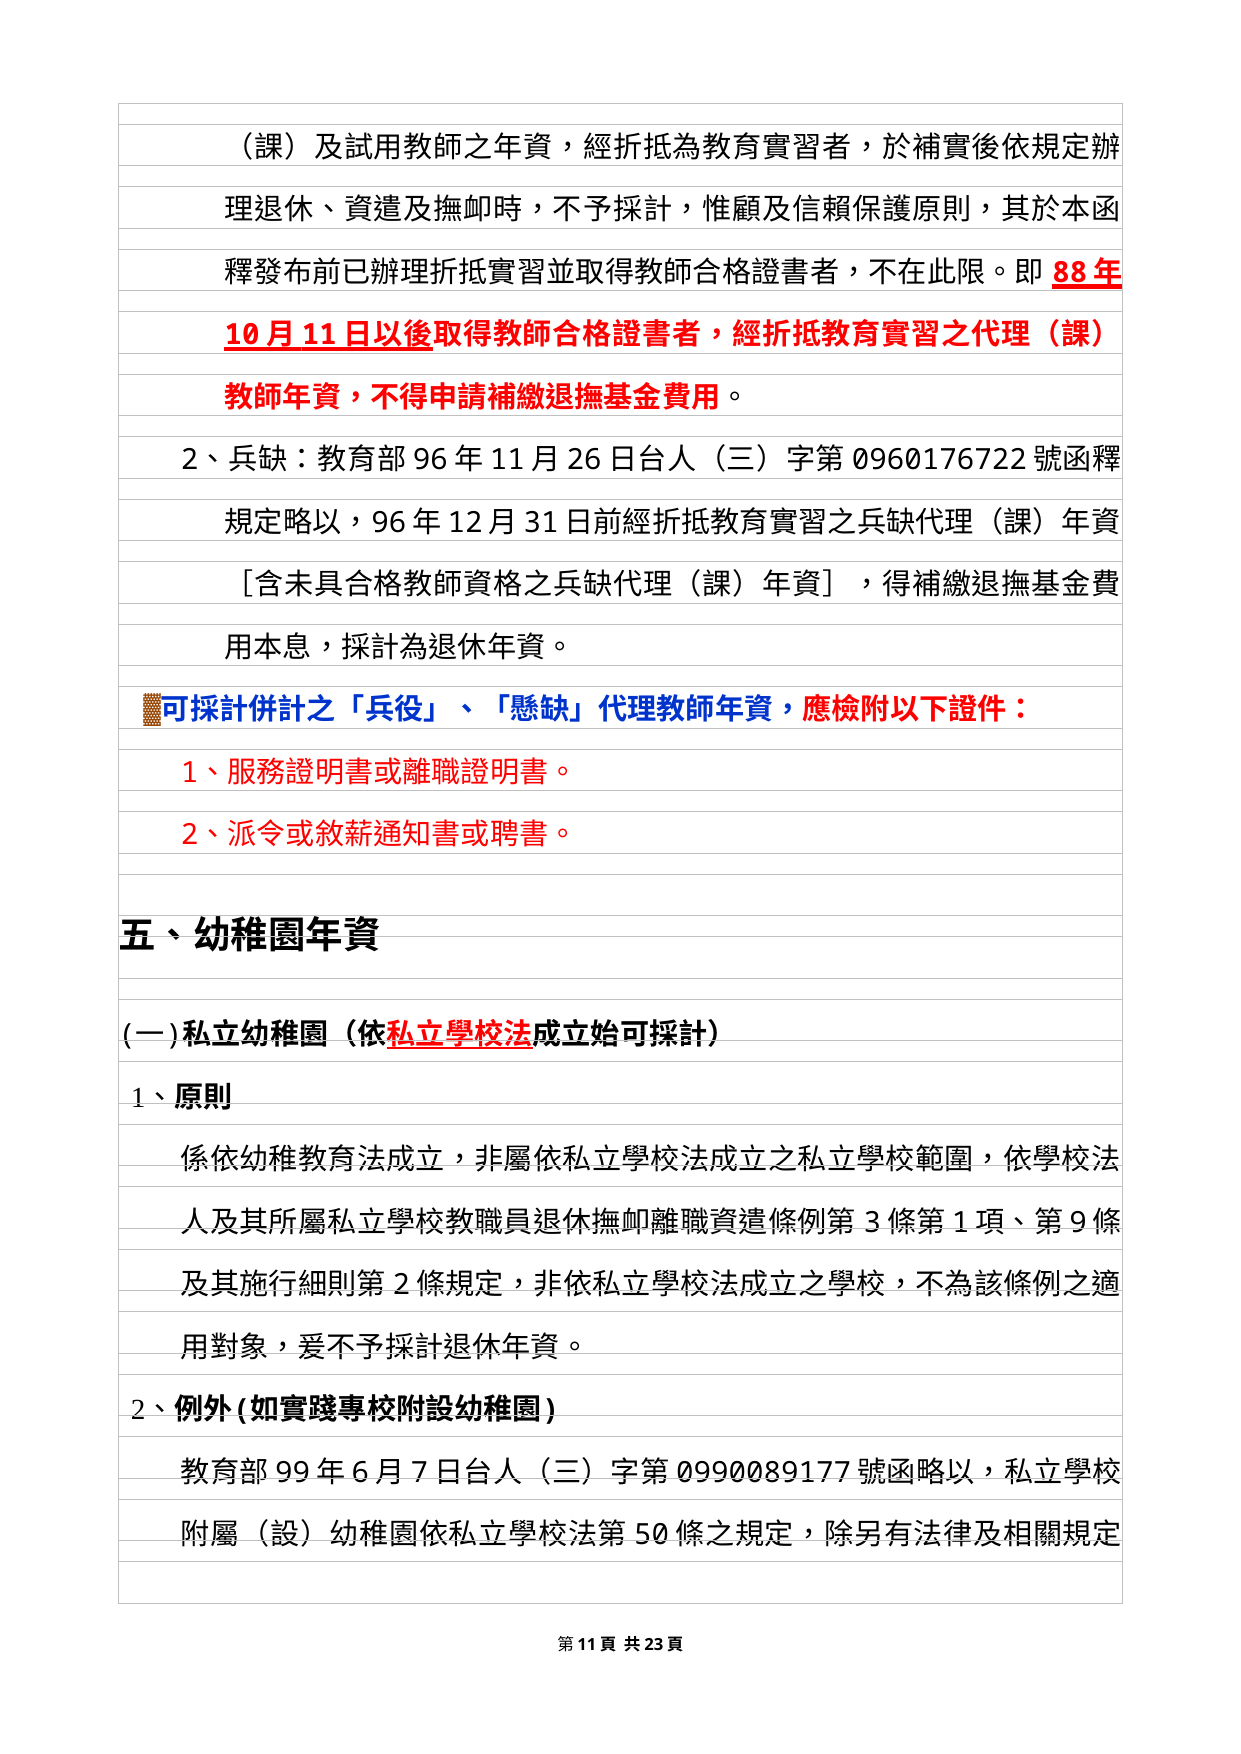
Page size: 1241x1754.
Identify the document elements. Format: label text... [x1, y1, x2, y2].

text 係依幼稚教育法成立，非屬依私立學校法成立之私立學校範圍，依學校法人及其所屬私立學校教職員退休撫卹離職資遣條例第3條第1項、第9條及其施行細則第2條規定，非依私立學校法成立之學校，不為該條例之適用對象，爰不予採計退休年資。 [181, 1115, 1122, 1124]
text [181, 416, 1122, 436]
text 1、原則 [131, 1104, 1122, 1115]
text 10月11日以後取得教師合格證書者，經折抵教育實習之代理（課） [181, 312, 1122, 353]
text [181, 604, 1122, 624]
text 係依幼稚教育法成立，非屬依私立學校法成立之私立學校範圍，依學校法人及其所屬私立學校教職員退休撫卹離職資遣條例第3條第1項、第9條及其施行細則第2條規定，非依私立學校法成立之學校，不為該條例之適用對象，爰不予採計退休年資。 [181, 1166, 1122, 1186]
text 教育部99年6月7日台人（三）字第0990089177號函略以，私立學校附屬（設）幼稚園依私立學校法第50條之規定，除另有法律及相關規定規範者外，視為附屬機構。私立學校附屬（設）幼稚園既為獨立之附屬機構，其員工非屬私立學校編制內人員，依學校法人及其所屬私立學校教職員退休撫卹離職資遣條例第3條第1項規定，非該條例適用之對象。為維護已加入原私校退撫基金現職人員權益，以私校退撫新制施行前原基金會列管人員之名單，准予參加私校退撫基金，其於私校退撫條例施行前之年資，依該條例施行前之規定辦理。 [181, 1428, 1122, 1436]
text 1、原則 [131, 1053, 1122, 1061]
text 係依幼稚教育法成立，非屬依私立學校法成立之私立學校範圍，依學校法人及其所屬私立學校教職員退休撫卹離職資遣條例第3條第1項、第9條及其施行細則第2條規定，非依私立學校法成立之學校，不為該條例之適用對象，爰不予採計退休年資。 [181, 1291, 1122, 1311]
text [181, 729, 1122, 749]
text 五、幼稚園年資 [119, 890, 1122, 915]
text 2、例外(如實踐專校附設幼稚園) [517, 1398, 536, 1415]
text 釋發布前已辦理折抵實習並取得教師合格證書者，不在此限。即88年 [181, 250, 1122, 290]
text 五、幼稚園年資 [119, 937, 1122, 953]
text ▓可採計併計之「兵役」、「懸缺」代理教師年資，應檢附以下證件： [143, 687, 1122, 728]
text 係依幼稚教育法成立，非屬依私立學校法成立之私立學校範圍，依學校法人及其所屬私立學校教職員退休撫卹離職資遣條例第3條第1項、第9條及其施行細則第2條規定，非依私立學校法成立之學校，不為該條例之適用對象，爰不予採計退休年資。 [181, 1312, 1122, 1353]
text [143, 666, 1122, 686]
text 2、例外(如實踐專校附設幼稚園) [131, 1365, 1122, 1374]
text 1、服務證明書或離職證明書。 [181, 750, 1122, 790]
text 教育部99年6月7日台人（三）字第0990089177號函略以，私立學校附屬（設）幼稚園依私立學校法第50條之規定，除另有法律及相關規定規範者外，視為附屬機構。私立學校附屬（設）幼稚園既為獨立之附屬機構，其員工非屬私立學校編制內人員，依學校法人及其所屬私立學校教職員退休撫卹離職資遣條例第3條第1項規定，非該條例適用之對象。為維護已加入原私校退撫基金現職人員權益，以私校退撫新制施行前原基金會列管人員之名單，准予參加私校退撫基金，其於私校退撫條例施行前之年資，依該條例施行前之規定辦理。 [181, 1500, 1122, 1540]
text 五、幼稚園年資 [281, 937, 298, 946]
text （課）及試用教師之年資，經折抵為教育實習者，於補實後依規定辦 [181, 125, 1122, 165]
text 五、幼稚園年資 [201, 916, 216, 929]
text 五、幼稚園年資 [220, 916, 242, 936]
text 用本息，採計為退休年資。 [181, 625, 1122, 665]
text 教師年資，不得申請補繳退撫基金費用。 [181, 375, 1122, 415]
text 係依幼稚教育法成立，非屬依私立學校法成立之私立學校範圍，依學校法人及其所屬私立學校教職員退休撫卹離職資遣條例第3條第1項、第9條及其施行細則第2條規定，非依私立學校法成立之學校，不為該條例之適用對象，爰不予採計退休年資。 [181, 1354, 1122, 1365]
text 係依幼稚教育法成立，非屬依私立學校法成立之私立學校範圍，依學校法人及其所屬私立學校教職員退休撫卹離職資遣條例第3條第1項、第9條及其施行細則第2條規定，非依私立學校法成立之學校，不為該條例之適用對象，爰不予採計退休年資。 [181, 1250, 1122, 1290]
text 五、幼稚園年資 [357, 916, 1122, 936]
text 理退休、資遣及撫卹時，不予採計，惟顧及信賴保護原則，其於本函 [181, 187, 1122, 228]
text [181, 229, 1122, 249]
text [181, 166, 1122, 186]
text 規定略以，96年12月31日前經折抵教育實習之兵缺代理（課）年資 [181, 500, 1122, 540]
text [181, 354, 1122, 374]
text 教育部99年6月7日台人（三）字第0990089177號函略以，私立學校附屬（設）幼稚園依私立學校法第50條之規定，除另有法律及相關規定規範者外，視為附屬機構。私立學校附屬（設）幼稚園既為獨立之附屬機構，其員工非屬私立學校編制內人員，依學校法人及其所屬私立學校教職員退休撫卹離職資遣條例第3條第1項規定，非該條例適用之對象。為維護已加入原私校退撫基金現職人員權益，以私校退撫新制施行前原基金會列管人員之名單，准予參加私校退撫基金，其於私校退撫條例施行前之年資，依該條例施行前之規定辦理。 [181, 1437, 1122, 1478]
text 1、原則 [131, 1062, 1122, 1103]
text 五、幼稚園年資 [316, 916, 360, 936]
text [181, 104, 1122, 124]
text 1、原則 [180, 1087, 189, 1103]
text 2、例外(如實踐專校附設幼稚園) [131, 1375, 1122, 1415]
text 係依幼稚教育法成立，非屬依私立學校法成立之私立學校範圍，依學校法人及其所屬私立學校教職員退休撫卹離職資遣條例第3條第1項、第9條及其施行細則第2條規定，非依私立學校法成立之學校，不為該條例之適用對象，爰不予採計退休年資。 [181, 1187, 1122, 1228]
text 2、兵缺：教育部96年11月26日台人（三）字第0960176722號函釋 [181, 437, 1122, 478]
text [181, 541, 1122, 561]
text 五、幼稚園年資 [119, 916, 203, 936]
text 係依幼稚教育法成立，非屬依私立學校法成立之私立學校範圍，依學校法人及其所屬私立學校教職員退休撫卹離職資遣條例第3條第1項、第9條及其施行細則第2條規定，非依私立學校法成立之學校，不為該條例之適用對象，爰不予採計退休年資。 [181, 1229, 1122, 1249]
text 係依幼稚教育法成立，非屬依私立學校法成立之私立學校範圍，依學校法人及其所屬私立學校教職員退休撫卹離職資遣條例第3條第1項、第9條及其施行細則第2條規定，非依私立學校法成立之學校，不為該條例之適用對象，爰不予採計退休年資。 [181, 1125, 1122, 1165]
text ［含未具合格教師資格之兵缺代理（課）年資］，得補繳退撫基金費 [181, 562, 1122, 603]
text 五、幼稚園年資 [275, 922, 298, 936]
text [181, 791, 1122, 811]
text [181, 291, 1122, 311]
text (一)私立幼稚園（依私立學校法成立始可採計） [119, 990, 1122, 999]
text [181, 479, 1122, 499]
text 教育部99年6月7日台人（三）字第0990089177號函略以，私立學校附屬（設）幼稚園依私立學校法第50條之規定，除另有法律及相關規定規範者外，視為附屬機構。私立學校附屬（設）幼稚園既為獨立之附屬機構，其員工非屬私立學校編制內人員，依學校法人及其所屬私立學校教職員退休撫卹離職資遣條例第3條第1項規定，非該條例適用之對象。為維護已加入原私校退撫基金現職人員權益，以私校退撫新制施行前原基金會列管人員之名單，准予參加私校退撫基金，其於私校退撫條例施行前之年資，依該條例施行前之規定辦理。 [181, 1479, 1122, 1499]
text 2、例外(如實踐專校附設幼稚園) [131, 1416, 1122, 1428]
text (一)私立幼稚園（依私立學校法成立始可採計） [119, 1000, 1122, 1040]
text (一)私立幼稚園（依私立學校法成立始可採計） [119, 1041, 1122, 1053]
text 2、派令或敘薪通知書或聘書。 [181, 812, 1122, 853]
text 五、幼稚園年資 [259, 916, 314, 936]
text 教育部99年6月7日台人（三）字第0990089177號函略以，私立學校附屬（設）幼稚園依私立學校法第50條之規定，除另有法律及相關規定規範者外，視為附屬機構。私立學校附屬（設）幼稚園既為獨立之附屬機構，其員工非屬私立學校編制內人員，依學校法人及其所屬私立學校教職員退休撫卹離職資遣條例第3條第1項規定，非該條例適用之對象。為維護已加入原私校退撫基金現職人員權益，以私校退撫新制施行前原基金會列管人員之名單，准予參加私校退撫基金，其於私校退撫條例施行前之年資，依該條例施行前之規定辦理。 [181, 1541, 1122, 1553]
